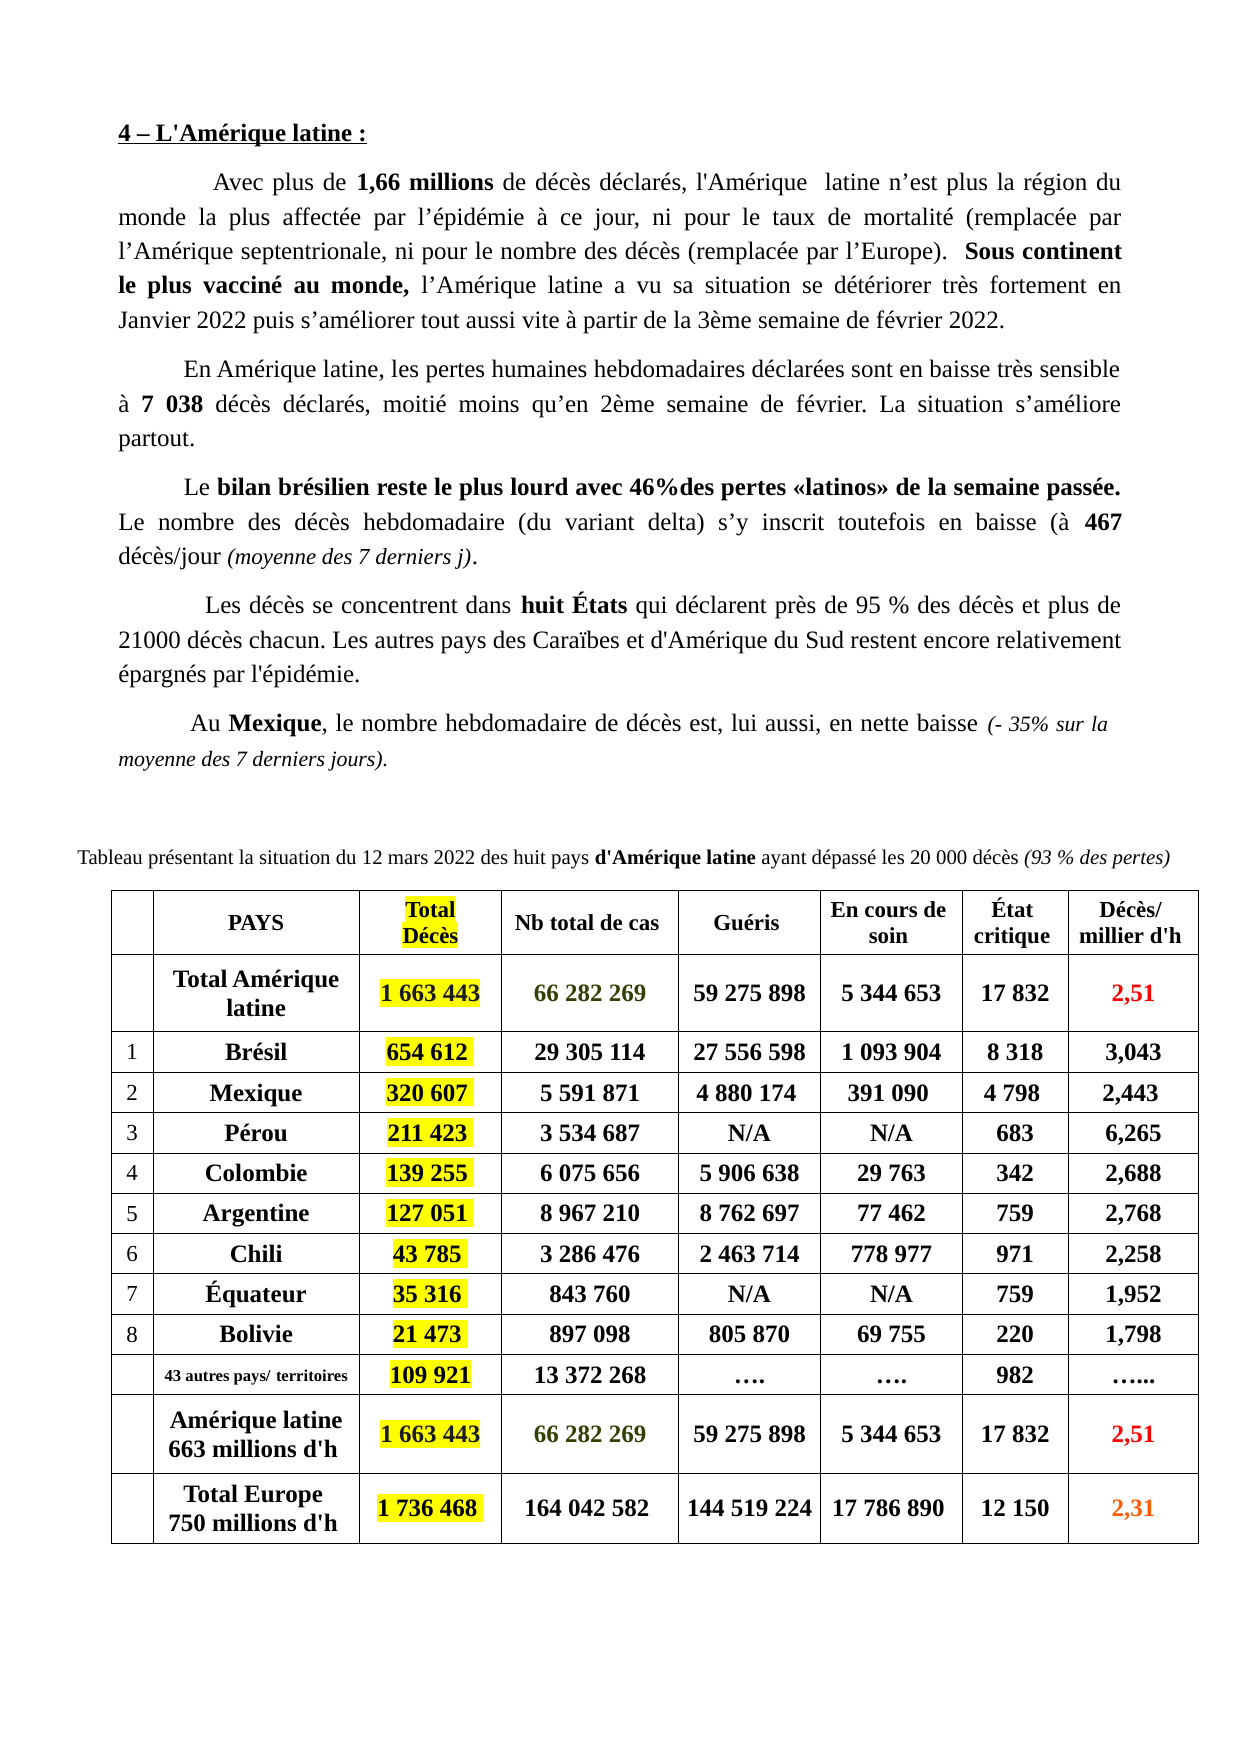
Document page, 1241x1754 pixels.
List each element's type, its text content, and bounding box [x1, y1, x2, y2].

table_cell 3,043 [1069, 1032, 1198, 1072]
table_cell 6 075 656 [502, 1154, 678, 1193]
table_cell 3 534 687 [502, 1113, 678, 1152]
table_cell 66 282 269 [502, 955, 678, 1031]
table_cell …. [821, 1355, 962, 1394]
table_cell …... [1069, 1355, 1198, 1394]
table_cell 778 977 [821, 1234, 962, 1273]
text Au Mexique, le nombre hebdomadaire de décès est, lui aussi, en nette baisse (- 35% sur la moyenne des 7 derniers jours). [118, 708, 1110, 771]
table_cell 8 318 [963, 1032, 1068, 1072]
table_cell 2,51 [1069, 1395, 1198, 1473]
table_header [112, 891, 153, 954]
table_cell Mexique [154, 1073, 359, 1112]
table_cell 683 [963, 1113, 1068, 1152]
table_cell 2,258 [1069, 1234, 1198, 1273]
table_cell 59 275 898 [679, 1395, 820, 1473]
table_cell 220 [963, 1315, 1068, 1354]
table_cell 2 [112, 1073, 153, 1112]
table_cell 35 316 [360, 1274, 501, 1314]
table_header Nb total de cas [502, 891, 678, 954]
table_cell 1 663 443 [360, 1395, 501, 1473]
table_cell Total Amérique latine [154, 955, 359, 1031]
table_header Décès/ millier d'h [1069, 891, 1198, 954]
table_cell Colombie [154, 1154, 359, 1193]
table_cell 843 760 [502, 1274, 678, 1314]
table_cell N/A [821, 1274, 962, 1314]
table_cell 342 [963, 1154, 1068, 1193]
table_cell 144 519 224 [679, 1474, 820, 1542]
table_cell 2,31 [1069, 1474, 1198, 1542]
table_cell 2,443 [1069, 1073, 1198, 1112]
table_cell 897 098 [502, 1315, 678, 1354]
table_cell 1,952 [1069, 1274, 1198, 1314]
table_cell [112, 1355, 153, 1394]
table_cell 17 832 [963, 955, 1068, 1031]
table_cell 5 344 653 [821, 1395, 962, 1473]
table_cell 2 463 714 [679, 1234, 820, 1273]
table_cell 3 286 476 [502, 1234, 678, 1273]
table_cell 109 921 [360, 1355, 501, 1394]
table_cell 77 462 [821, 1194, 962, 1233]
table_cell 2,688 [1069, 1154, 1198, 1193]
table_cell 982 [963, 1355, 1068, 1394]
table_header Total Décès [360, 891, 501, 954]
table_cell 17 832 [963, 1395, 1068, 1473]
table_cell 59 275 898 [679, 955, 820, 1031]
table_cell 805 870 [679, 1315, 820, 1354]
table_cell 1 663 443 [360, 955, 501, 1031]
table_cell 1 [112, 1032, 153, 1072]
table_cell 139 255 [360, 1154, 501, 1193]
table_cell 69 755 [821, 1315, 962, 1354]
table_cell 1 736 468 [360, 1474, 501, 1542]
table_cell 5 [112, 1194, 153, 1233]
table_cell 3 [112, 1113, 153, 1152]
table_cell 21 473 [360, 1315, 501, 1354]
table_cell 13 372 268 [502, 1355, 678, 1394]
table_cell 2,51 [1069, 955, 1198, 1031]
table_cell 29 305 114 [502, 1032, 678, 1072]
table_cell 8 762 697 [679, 1194, 820, 1233]
table_cell 66 282 269 [502, 1395, 678, 1473]
table_cell Pérou [154, 1113, 359, 1152]
table_cell 5 344 653 [821, 955, 962, 1031]
table_cell 17 786 890 [821, 1474, 962, 1542]
table_header Guéris [679, 891, 820, 954]
table_cell 4 [112, 1154, 153, 1193]
table_cell N/A [679, 1274, 820, 1314]
table_header En cours de soin [821, 891, 962, 954]
table_cell 5 591 871 [502, 1073, 678, 1112]
table_cell 8 [112, 1315, 153, 1354]
table_cell Argentine [154, 1194, 359, 1233]
text Tableau présentant la situation du 12 mars 2022 des huit pays d'Amérique latine ayant dépassé les 20 000 décès (93 % des pertes) [71, 841, 1193, 869]
text Avec plus de 1,66 millions de décès déclarés, l'Amérique latine n’est plus la région du monde la plus affectée par l’épidémie à ce jour, ni pour le taux de mortalité (remplacée par l’Amérique septentrionale, ni pour le nombre des décès (remplacée par l’Europe). Sous continent le plus vacciné au monde, l’Amérique latine a vu sa situation se détériorer très fortement en Janvier 2022 puis s’améliorer tout aussi vite à partir de la 3ème semaine de février 2022. [118, 167, 1122, 334]
text Les décès se concentrent dans huit États qui déclarent près de 95 % des décès et plus de 21000 décès chacun. Les autres pays des Caraïbes et d'Amérique du Sud restent encore relativement épargnés par l'épidémie. [118, 590, 1122, 688]
table_cell 2,768 [1069, 1194, 1198, 1233]
table_cell Amérique latine 663 millions d'h [154, 1395, 359, 1473]
table_cell 7 [112, 1274, 153, 1314]
table_cell 27 556 598 [679, 1032, 820, 1072]
table_cell [112, 955, 153, 1031]
text Le bilan brésilien reste le plus lourd avec 46%des pertes «latinos» de la semaine passée. Le nombre des décès hebdomadaire (du variant delta) s’y inscrit toutefois en baisse (à 467 décès/jour (moyenne des 7 derniers j). [118, 472, 1122, 570]
table_cell 127 051 [360, 1194, 501, 1233]
table_header État critique [963, 891, 1068, 954]
table_cell 5 906 638 [679, 1154, 820, 1193]
table_cell 759 [963, 1274, 1068, 1314]
table_cell [112, 1395, 153, 1473]
table_cell 971 [963, 1234, 1068, 1273]
table_cell 43 785 [360, 1234, 501, 1273]
table_cell 759 [963, 1194, 1068, 1233]
table_cell 164 042 582 [502, 1474, 678, 1542]
table_cell Brésil [154, 1032, 359, 1072]
text En Amérique latine, les pertes humaines hebdomadaires déclarées sont en baisse très sensible à 7 038 décès déclarés, moitié moins qu’en 2ème semaine de février. La situation s’améliore partout. [118, 354, 1122, 452]
table_cell 4 880 174 [679, 1073, 820, 1112]
table_cell N/A [821, 1113, 962, 1152]
table_cell [112, 1474, 153, 1542]
table_cell Équateur [154, 1274, 359, 1314]
table_cell 8 967 210 [502, 1194, 678, 1233]
table_header PAYS [154, 891, 359, 954]
table_cell 654 612 [360, 1032, 501, 1072]
table_cell 4 798 [963, 1073, 1068, 1112]
table_cell 1,798 [1069, 1315, 1198, 1354]
table_cell Total Europe 750 millions d'h [154, 1474, 359, 1542]
table_cell 6,265 [1069, 1113, 1198, 1152]
table_cell 391 090 [821, 1073, 962, 1112]
table_cell 1 093 904 [821, 1032, 962, 1072]
table_cell …. [679, 1355, 820, 1394]
table_cell Bolivie [154, 1315, 359, 1354]
table_cell 211 423 [360, 1113, 501, 1152]
table_cell Chili [154, 1234, 359, 1273]
table_cell 6 [112, 1234, 153, 1273]
table_cell 12 150 [963, 1474, 1068, 1542]
table_cell 43 autres pays/ territoires [154, 1355, 359, 1394]
table_cell N/A [679, 1113, 820, 1152]
text 4 – L'Amérique latine : [118, 118, 1157, 147]
table_cell 320 607 [360, 1073, 501, 1112]
table_cell 29 763 [821, 1154, 962, 1193]
